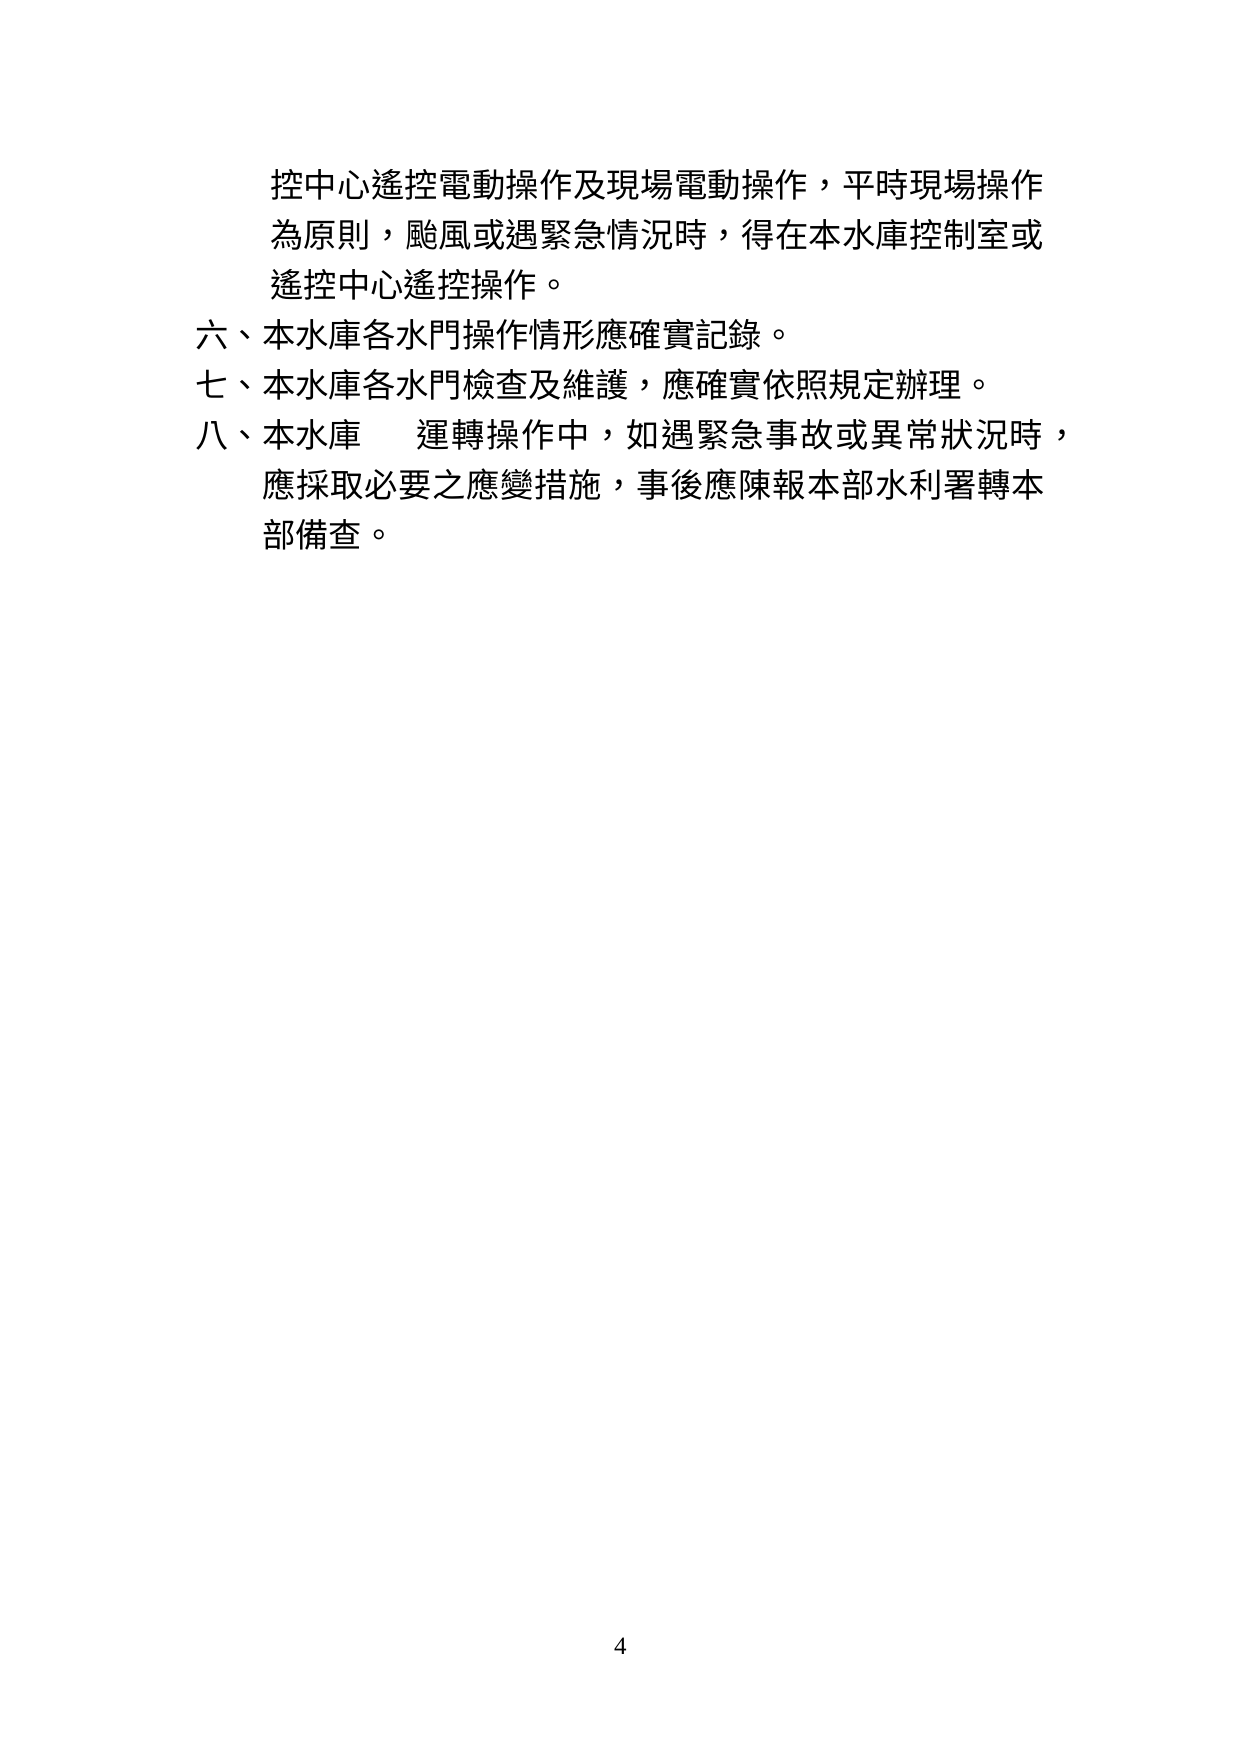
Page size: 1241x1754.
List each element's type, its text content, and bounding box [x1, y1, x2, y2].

text 七、本水庫各水門檢查及維護，應確實依照規定辦理。 [195, 358, 1045, 408]
text 八、本水庫 運轉操作中，如遇緊急事故或異常狀況時，應採取必要之應變措施，事後應陳報本部水利署轉本部備查。 [195, 408, 1045, 558]
text 控中心遙控電動操作及現場電動操作，平時現場操作為原則，颱風或遇緊急情況時，得在本水庫控制室或遙控中心遙控操作。 [220, 158, 1045, 308]
text 六、本水庫各水門操作情形應確實記錄。 [195, 308, 1045, 358]
